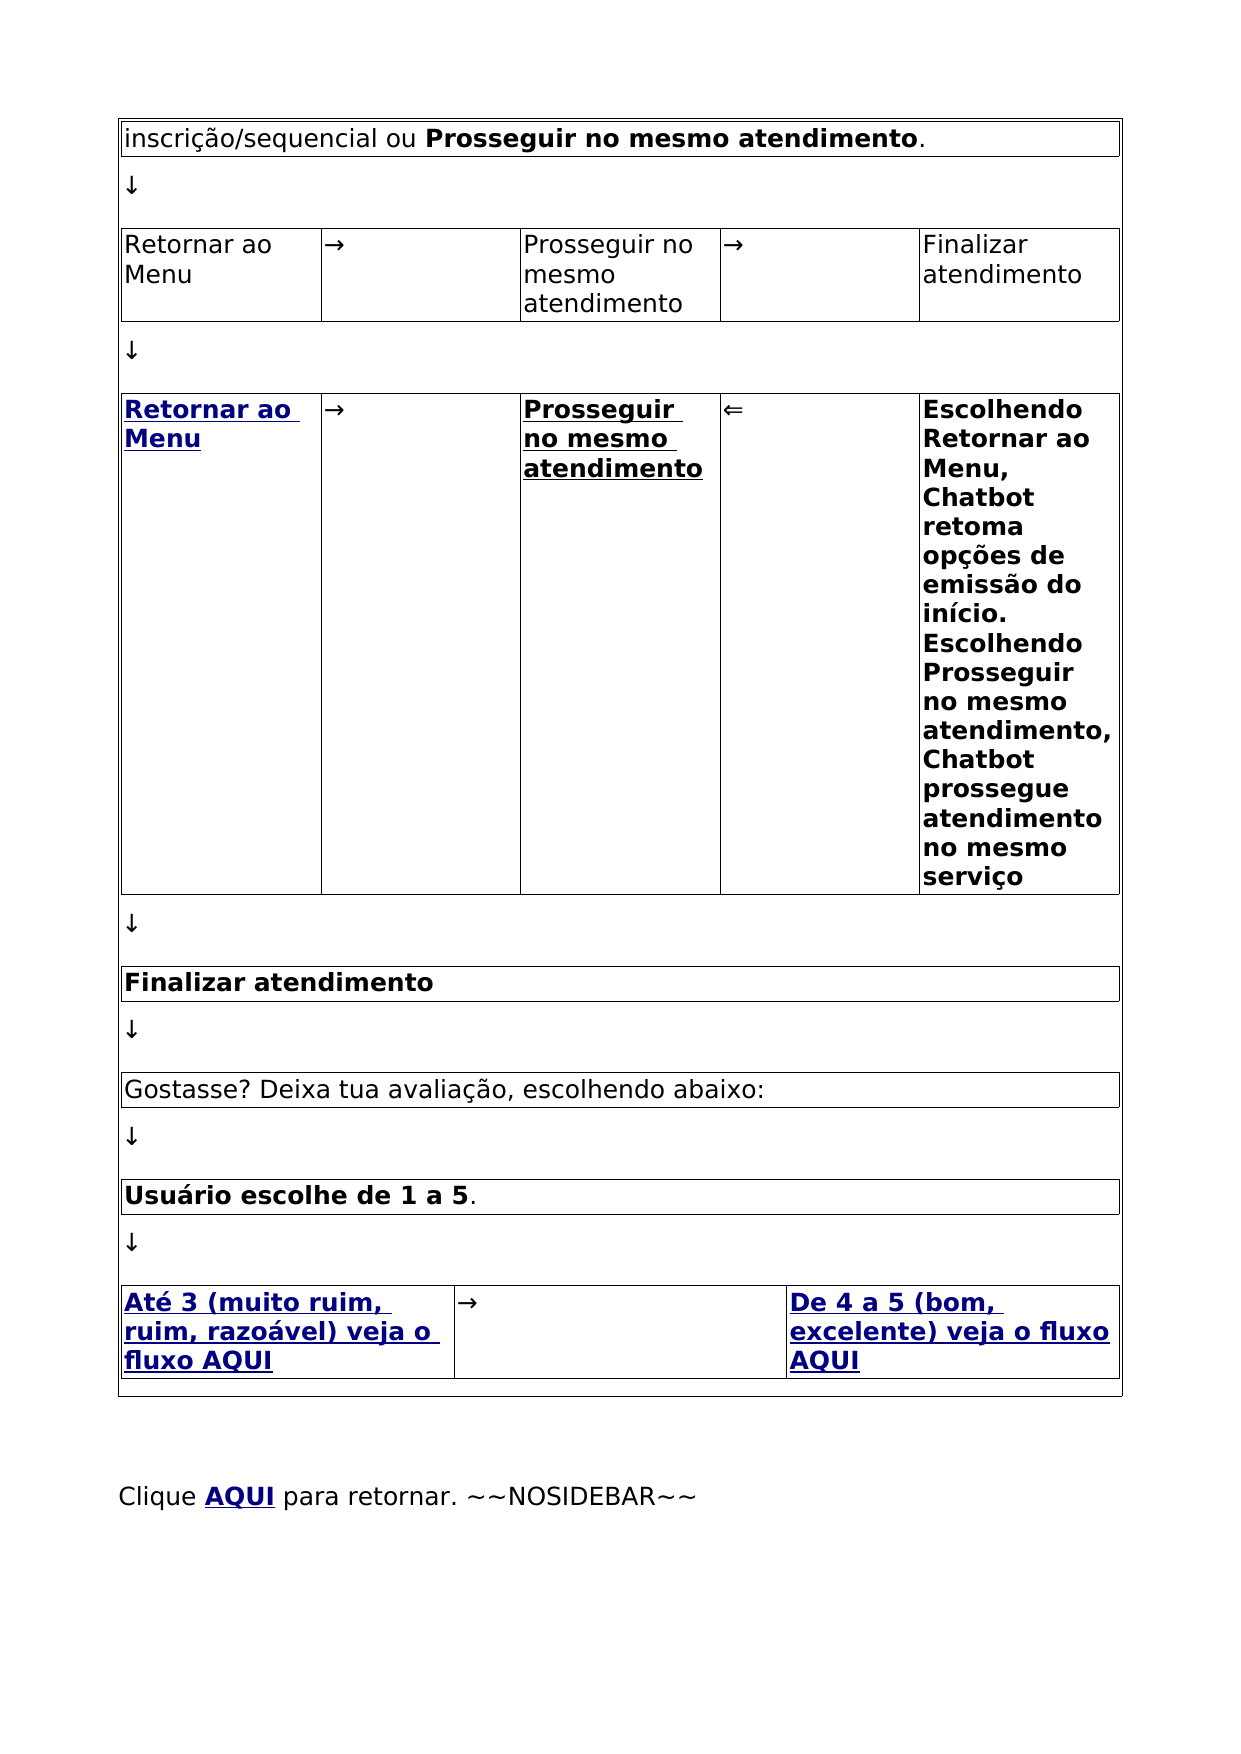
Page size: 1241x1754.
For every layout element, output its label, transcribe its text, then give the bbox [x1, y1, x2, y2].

table_header Retornar ao Menu [122, 229, 321, 321]
table_header De 4 a 5 (bom, excelente) veja o fluxo AQUI [787, 1286, 1119, 1378]
table_header Escolhendo Retornar ao Menu, Chatbot retoma opções de emissão do início. Escolhendo Prosseguir no mesmo atendimento, Chatbot prossegue atendimento no mesmo serviço [920, 394, 1119, 894]
table_header ⇐ [721, 394, 919, 894]
text Clique AQUI para retornar. ~~NOSIDEBAR~~ [118, 1482, 1122, 1540]
table_header → [455, 1286, 786, 1378]
table_header Prosseguir no mesmo atendimento [521, 394, 720, 894]
table_header Usuário escolhe de 1 a 5. [122, 1180, 1119, 1213]
table_header Gostasse? Deixa tua avaliação, escolhendo abaixo: [122, 1073, 1119, 1107]
table_header inscrição/sequencial ou Prosseguir no mesmo atendimento. [122, 122, 1119, 156]
table_header → [721, 229, 919, 321]
table_header → [322, 229, 520, 321]
table_header → [322, 394, 520, 894]
table_header Prosseguir no mesmo atendimento [521, 229, 720, 321]
table_header ↓ ↓ ↓ ↓ ↓ ↓ [119, 119, 1122, 1396]
table_header Finalizar atendimento [920, 229, 1119, 321]
table_header Finalizar atendimento [122, 967, 1119, 1001]
table_header Retornar ao Menu [122, 394, 321, 894]
table_header Até 3 (muito ruim, ruim, razoável) veja o fluxo AQUI [122, 1286, 454, 1378]
